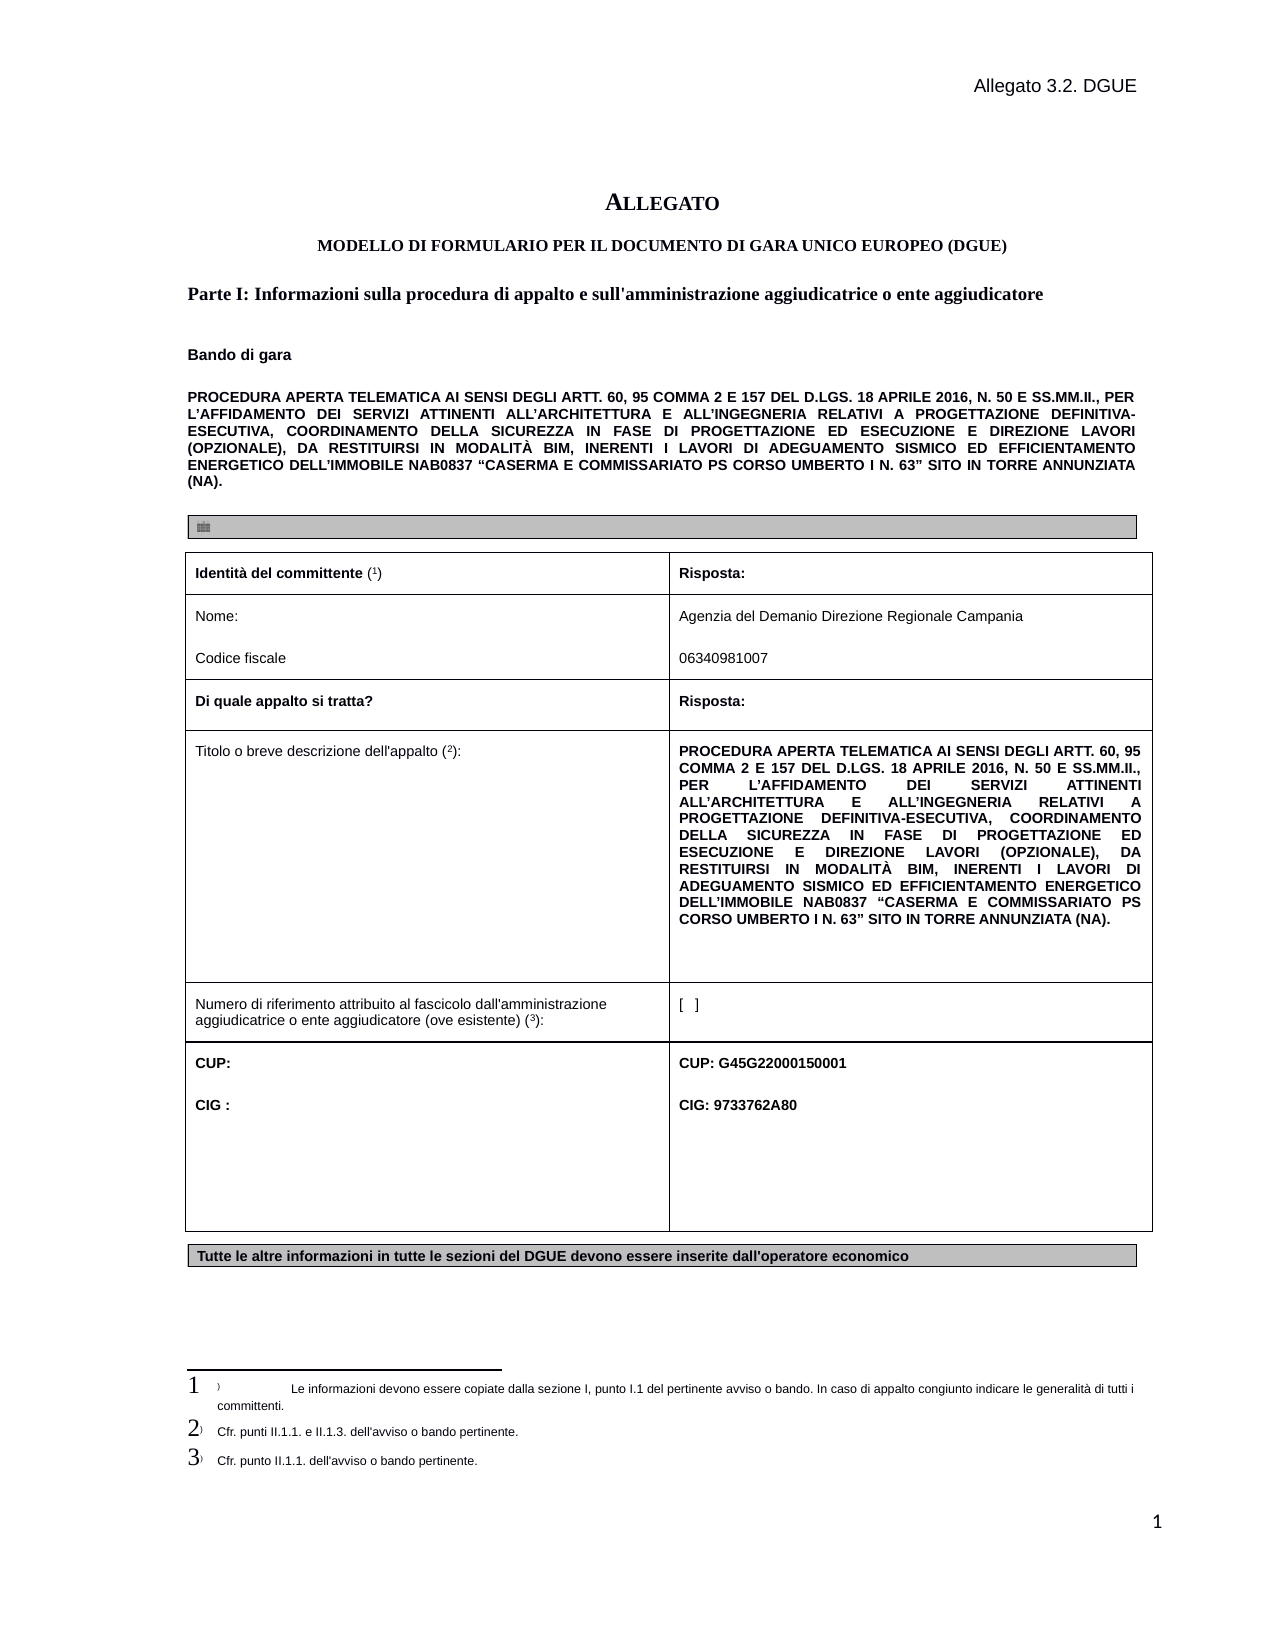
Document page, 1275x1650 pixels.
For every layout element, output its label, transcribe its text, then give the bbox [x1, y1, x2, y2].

subtitle Allegato [187, 187, 1137, 216]
table_header Identità del committente () [186, 553, 669, 594]
text Tutte le altre informazioni in tutte le sezioni del DGUE devono essere inserite dall'operatore economico [189, 1245, 1136, 1266]
table_cell Nome: Codice fiscale [186, 595, 669, 679]
text Le informazioni richieste dalla parte I saranno acquisite automaticamente a condizione che per generare e compilare il DGUE sia utilizzato il servizio DGUE in formato elettronico. In caso contrario tali informazioni devono essere inserite dall'operatore economico. [189, 516, 1136, 538]
table_cell [ ] [670, 983, 1152, 1041]
table_cell Agenzia del Demanio Direzione Regionale Campania 06340981007 [670, 595, 1152, 679]
table_cell Risposta: [670, 680, 1152, 729]
text Bando di gara [187, 346, 1137, 364]
table_cell CUP: G45G22000150001 CIG: 9733762A80 [670, 1043, 1152, 1231]
text Modello di forMulario per il documento di gara unico europeo (DGUE) [187, 235, 1137, 254]
table_cell CUP: CIG : [186, 1043, 669, 1231]
table_header Risposta: [670, 553, 1152, 594]
table_cell PROCEDURA APERTA TELEMATICA AI SENSI DEGLI ARTT. 60, 95 COMMA 2 E 157 DEL D.LGS. 18 APRILE 2016, N. 50 E SS.MM.II., PER L’AFFIDAMENTO DEI SERVIZI ATTINENTI ALL’ARCHITETTURA E ALL’INGEGNERIA RELATIVI A PROGETTAZIONE DEFINITIVA-ESECUTIVA, COORDINAMENTO DELLA SICUREZZA IN FASE DI PROGETTAZIONE ED ESECUZIONE E DIREZIONE LAVORI (OPZIONALE), DA RESTITUIRSI IN MODALITÀ BIM, INERENTI I LAVORI DI ADEGUAMENTO SISMICO ED EFFICIENTAMENTO ENERGETICO DELL’IMMOBILE NAB0837 “CASERMA E COMMISSARIATO PS CORSO UMBERTO I N. 63” SITO IN TORRE ANNUNZIATA (NA). [670, 731, 1152, 982]
title Parte I: Informazioni sulla procedura di appalto e sull'amministrazione aggiudicatrice o ente aggiudicatore [187, 283, 1137, 305]
table_cell Numero di riferimento attribuito al fascicolo dall'amministrazione aggiudicatrice o ente aggiudicatore (ove esistente) (): [186, 983, 669, 1041]
table_cell Titolo o breve descrizione dell'appalto (): [186, 731, 669, 982]
text PROCEDURA APERTA TELEMATICA AI SENSI DEGLI ARTT. 60, 95 COMMA 2 E 157 DEL D.LGS. 18 APRILE 2016, N. 50 E SS.MM.II., PER L’AFFIDAMENTO DEI SERVIZI ATTINENTI ALL’ARCHITETTURA E ALL’INGEGNERIA RELATIVI A PROGETTAZIONE DEFINITIVA-ESECUTIVA, COORDINAMENTO DELLA SICUREZZA IN FASE DI PROGETTAZIONE ED ESECUZIONE E DIREZIONE LAVORI (OPZIONALE), DA RESTITUIRSI IN MODALITÀ BIM, INERENTI I LAVORI DI ADEGUAMENTO SISMICO ED EFFICIENTAMENTO ENERGETICO DELL’IMMOBILE NAB0837 “CASERMA E COMMISSARIATO PS CORSO UMBERTO I N. 63” SITO IN TORRE ANNUNZIATA (NA). [187, 389, 1137, 490]
table_cell Di quale appalto si tratta? [186, 680, 669, 729]
